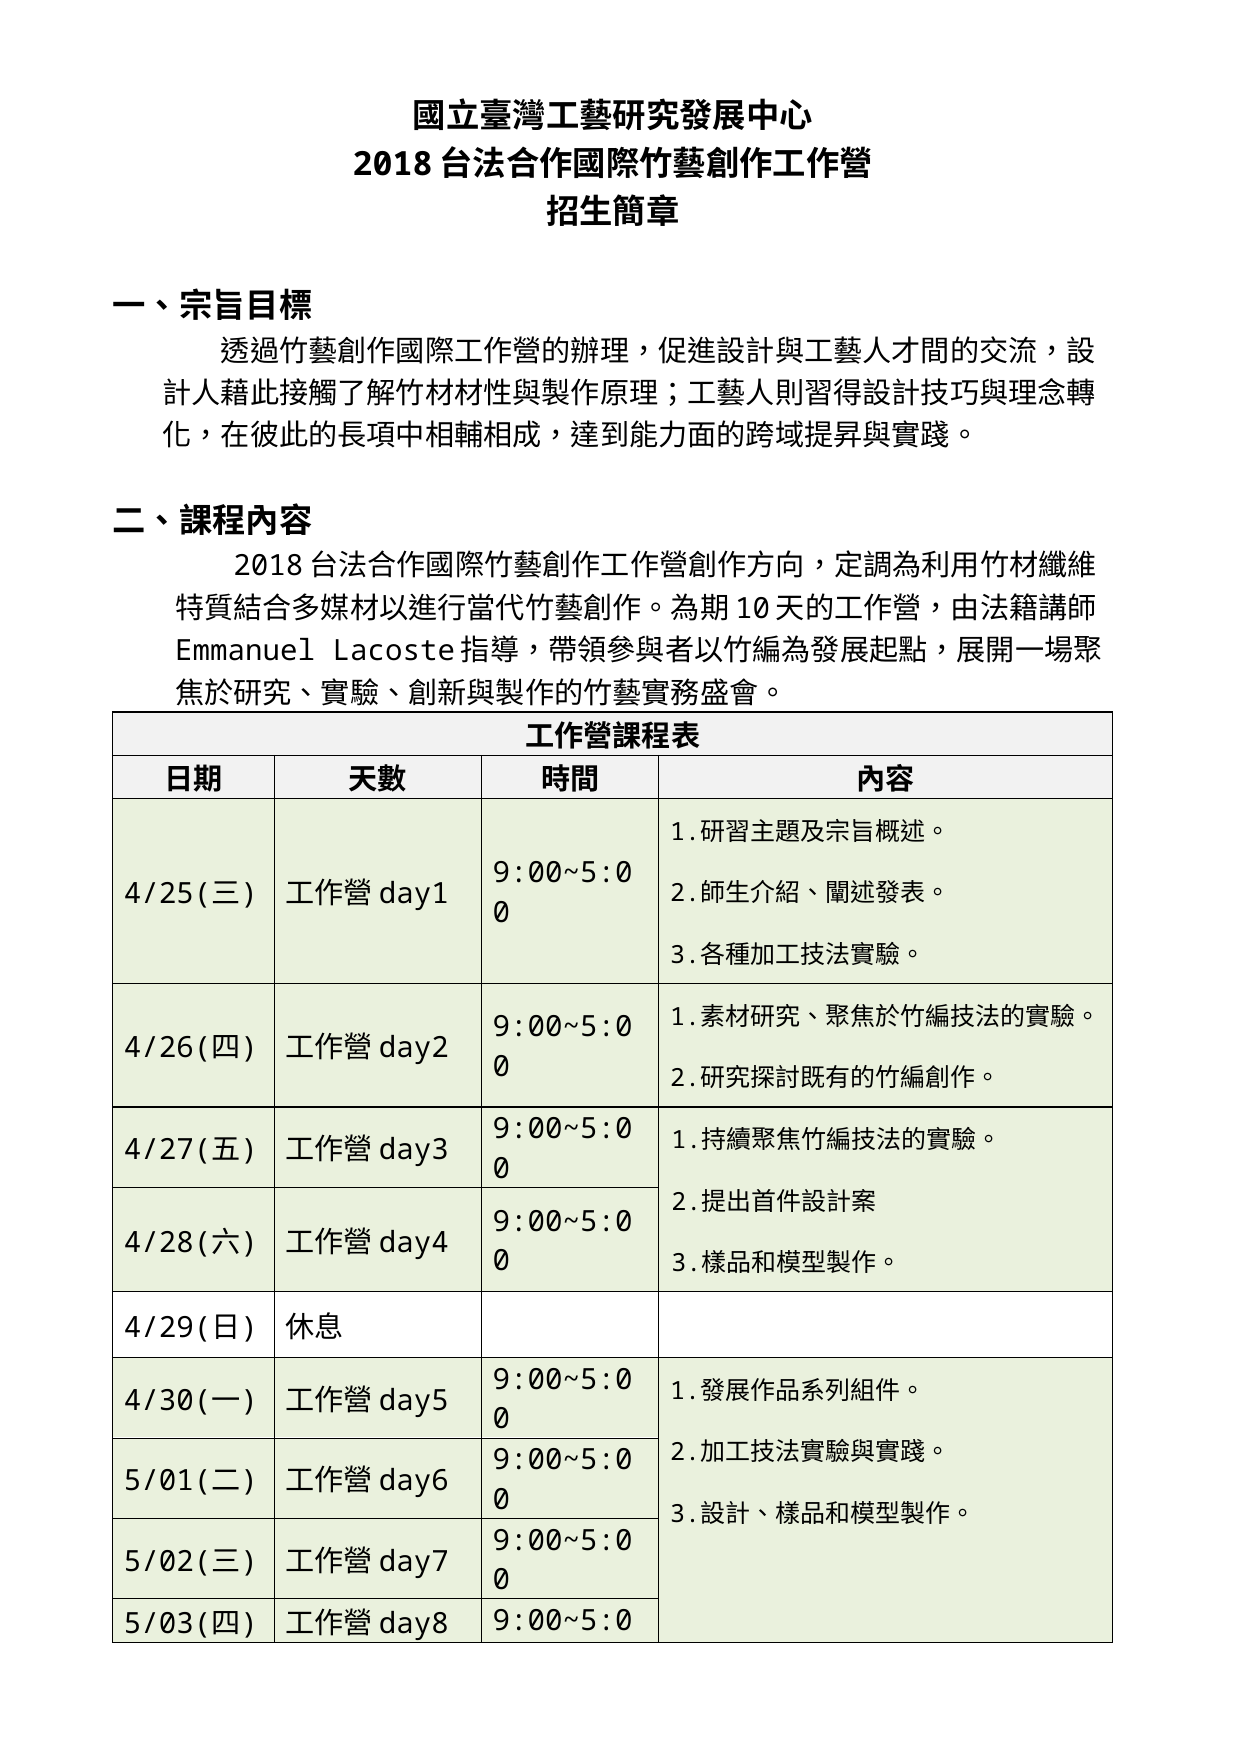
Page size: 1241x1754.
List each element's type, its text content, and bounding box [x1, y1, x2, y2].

table_cell 9:00~5:00 [482, 1439, 658, 1518]
table_cell 工作營day8 [275, 1599, 481, 1642]
text 2018台法合作國際竹藝創作工作營 [112, 137, 1113, 185]
table_cell 4/26(四) [113, 984, 274, 1106]
table_cell 9:00~5:00 [482, 1108, 658, 1187]
text 一、宗旨目標 [112, 279, 1113, 327]
table_cell 工作營day6 [275, 1439, 481, 1518]
table_cell 9:00~5:00 [482, 1519, 658, 1598]
table_cell 1.素材研究、聚焦於竹編技法的實驗。 2.研究探討既有的竹編創作。 [659, 984, 1112, 1106]
table_cell 工作營day7 [275, 1519, 481, 1598]
table_cell 工作營day3 [275, 1108, 481, 1187]
table_cell 1.研習主題及宗旨概述。 2.師生介紹、闡述發表。 3.各種加工技法實驗。 [659, 799, 1112, 983]
table_cell 1.發展作品系列組件。 2.加工技法實驗與實踐。 3.設計、樣品和模型製作。 [659, 1358, 1112, 1642]
table_cell 9:00~5:00 [482, 1188, 658, 1291]
table_cell 內容 [659, 756, 1112, 798]
table_cell 9:00~5:00 [482, 1358, 658, 1437]
table_cell 4/25(三) [113, 799, 274, 983]
table_cell 工作營day1 [275, 799, 481, 983]
table_cell 4/27(五) [113, 1108, 274, 1187]
table_cell 日期 [113, 756, 274, 798]
table_cell 時間 [482, 756, 658, 798]
table_cell 9:00~5:00 [482, 984, 658, 1106]
table_cell [659, 1292, 1112, 1357]
table_header 工作營課程表 [113, 713, 1112, 755]
table_cell [482, 1292, 658, 1357]
text 2018台法合作國際竹藝創作工作營創作方向，定調為利用竹材纖維特質結合多媒材以進行當代竹藝創作。為期10天的工作營，由法籍講師Emmanuel Lacoste指導，帶領參與者以竹編為發展起點，展開一場聚焦於研究、實驗、創新與製作的竹藝實務盛會。 [175, 542, 1113, 711]
table_cell 4/30(一) [113, 1358, 274, 1437]
text 招生簡章 [112, 185, 1113, 233]
table_cell 5/03(四) [113, 1599, 274, 1642]
text 二、課程內容 [112, 494, 1113, 542]
table_cell 工作營day4 [275, 1188, 481, 1291]
table_cell 5/02(三) [113, 1519, 274, 1598]
table_cell 工作營day2 [275, 984, 481, 1106]
table_cell 9:00~5:0 [482, 1599, 658, 1642]
table_cell 1.持續聚焦竹編技法的實驗。 2.提出首件設計案 3.樣品和模型製作。 [659, 1108, 1112, 1291]
table_cell 休息 [275, 1292, 481, 1357]
table_cell 天數 [275, 756, 481, 798]
text 國立臺灣工藝研究發展中心 [112, 89, 1113, 137]
table_cell 9:00~5:00 [482, 799, 658, 983]
table_cell 4/29(日) [113, 1292, 274, 1357]
table_cell 工作營day5 [275, 1358, 481, 1437]
table_cell 5/01(二) [113, 1439, 274, 1518]
table_cell 4/28(六) [113, 1188, 274, 1291]
text 透過竹藝創作國際工作營的辦理，促進設計與工藝人才間的交流，設計人藉此接觸了解竹材材性與製作原理；工藝人則習得設計技巧與理念轉化，在彼此的長項中相輔相成，達到能力面的跨域提昇與實踐。 [162, 327, 1113, 454]
